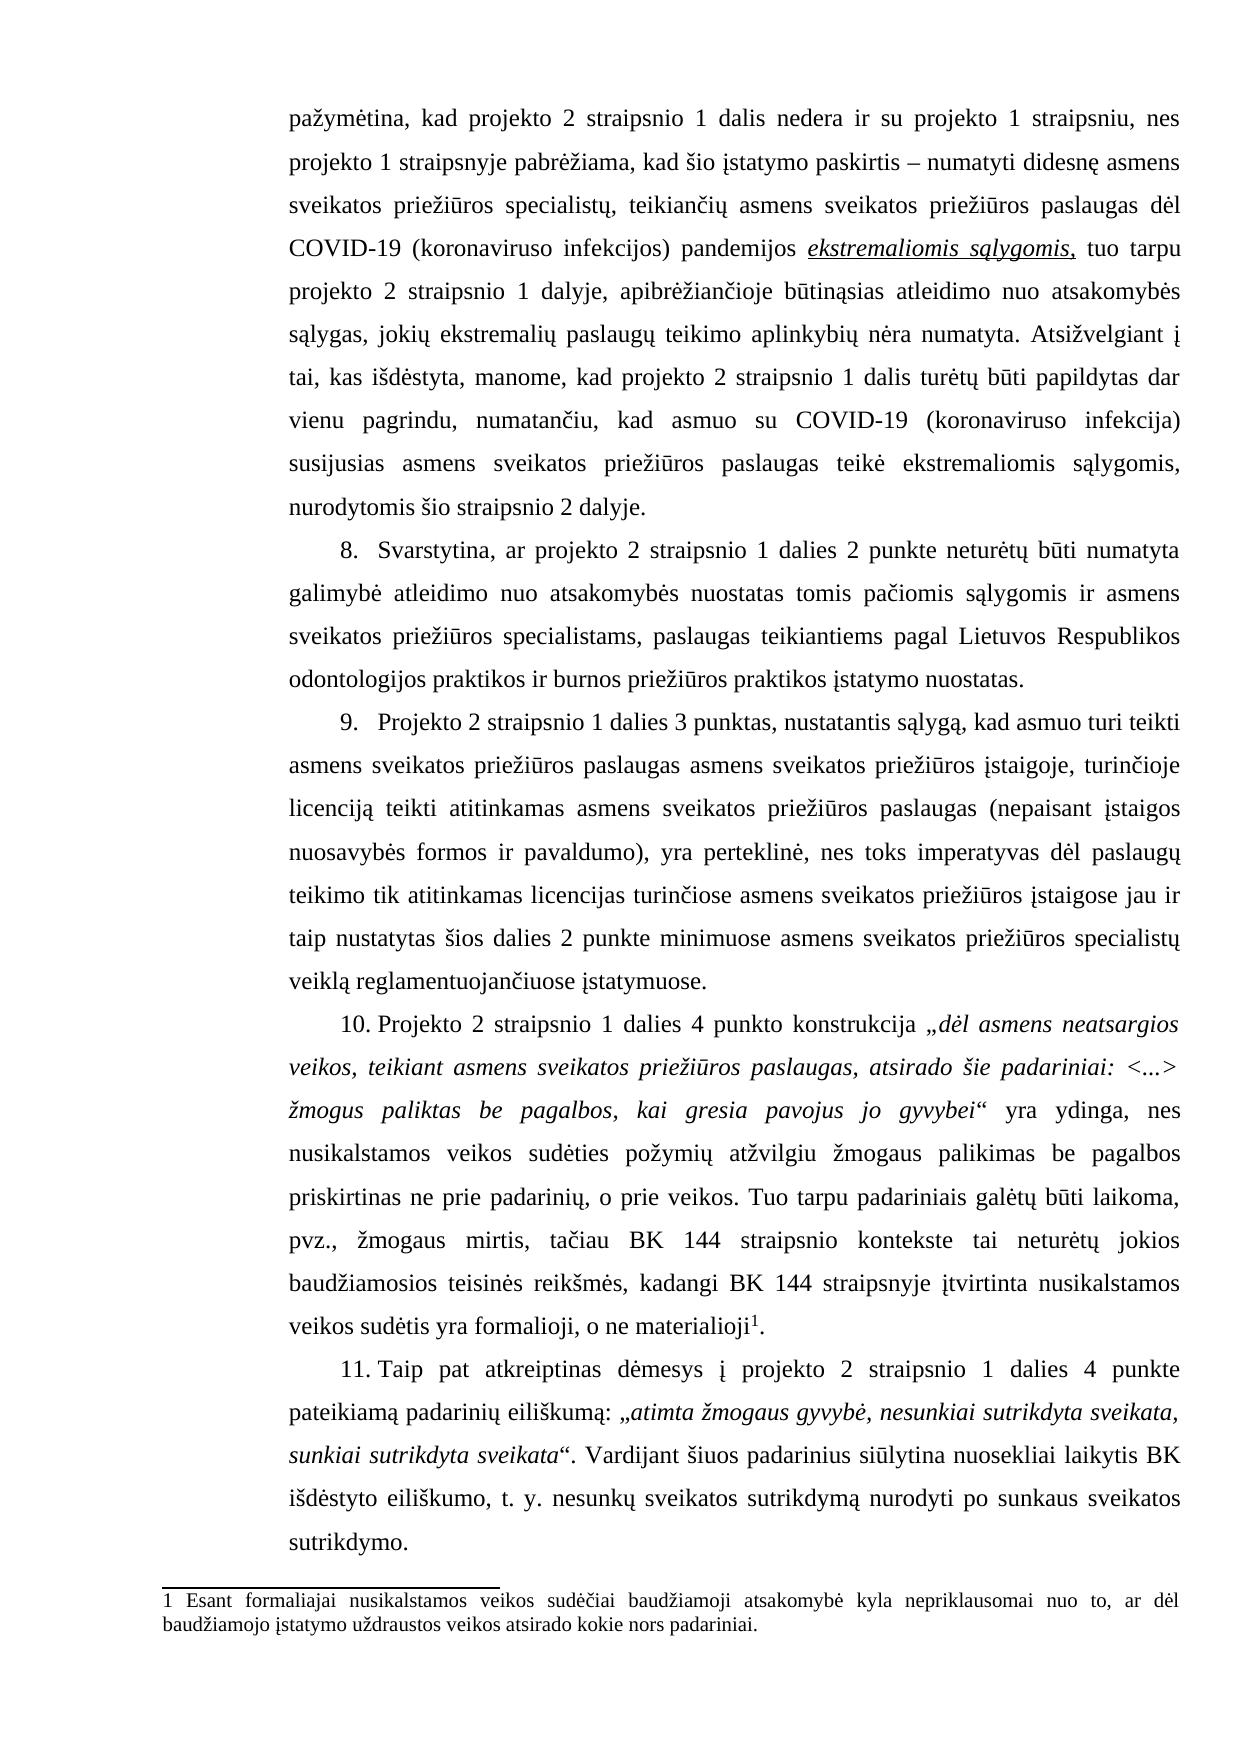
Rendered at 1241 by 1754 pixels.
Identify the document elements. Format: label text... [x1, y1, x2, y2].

list Projekto 2 straipsnio 1 dalies 4 punkto konstrukcija „dėl asmens neatsargios veikos, teikiant asmens sveikatos priežiūros paslaugas, atsirado šie padariniai: <...> žmogus paliktas be pagalbos, kai gresia pavojus jo gyvybei“ yra ydinga, nes nusikalstamos veikos sudėties požymių atžvilgiu žmogaus palikimas be pagalbos priskirtinas ne prie padarinių, o prie veikos. Tuo tarpu padariniais galėtų būti laikoma, pvz., žmogaus mirtis, tačiau BK 144 straipsnio kontekste tai neturėtų jokios baudžiamosios teisinės reikšmės, kadangi BK 144 straipsnyje įtvirtinta nusikalstamos veikos sudėtis yra formalioji, o ne materialioji. [251, 1009, 1181, 1340]
list Svarstytina, ar projekto 2 straipsnio 1 dalies 2 punkte neturėtų būti numatyta galimybė atleidimo nuo atsakomybės nuostatas tomis pačiomis sąlygomis ir asmens sveikatos priežiūros specialistams, paslaugas teikiantiems pagal Lietuvos Respublikos odontologijos praktikos ir burnos priežiūros praktikos įstatymo nuostatas. [251, 535, 1181, 693]
list pažymėtina, kad projekto 2 straipsnio 1 dalis nedera ir su projekto 1 straipsniu, nes projekto 1 straipsnyje pabrėžiama, kad šio įstatymo paskirtis – numatyti didesnę asmens sveikatos priežiūros specialistų, teikiančių asmens sveikatos priežiūros paslaugas dėl COVID-19 (koronaviruso infekcijos) pandemijos ekstremaliomis sąlygomis, tuo tarpu projekto 2 straipsnio 1 dalyje, apibrėžiančioje būtinąsias atleidimo nuo atsakomybės sąlygas, jokių ekstremalių paslaugų teikimo aplinkybių nėra numatyta. Atsižvelgiant į tai, kas išdėstyta, manome, kad projekto 2 straipsnio 1 dalis turėtų būti papildytas dar vienu pagrindu, numatančiu, kad asmuo su COVID-19 (koronaviruso infekcija) susijusias asmens sveikatos priežiūros paslaugas teikė ekstremaliomis sąlygomis, nurodytomis šio straipsnio 2 dalyje. [251, 103, 1181, 520]
list Esant formaliajai nusikalstamos veikos sudėčiai baudžiamoji atsakomybė kyla nepriklausomai nuo to, ar dėl baudžiamojo įstatymo uždraustos veikos atsirado kokie nors padariniai. [162, 1588, 1181, 1636]
list Taip pat atkreiptinas dėmesys į projekto 2 straipsnio 1 dalies 4 punkte pateikiamą padarinių eiliškumą: „atimta žmogaus gyvybė, nesunkiai sutrikdyta sveikata, sunkiai sutrikdyta sveikata“. Vardijant šiuos padarinius siūlytina nuosekliai laikytis BK išdėstyto eiliškumo, t. y. nesunkų sveikatos sutrikdymą nurodyti po sunkaus sveikatos sutrikdymo. [251, 1354, 1181, 1555]
list Projekto 2 straipsnio 1 dalies 3 punktas, nustatantis sąlygą, kad asmuo turi teikti asmens sveikatos priežiūros paslaugas asmens sveikatos priežiūros įstaigoje, turinčioje licenciją teikti atitinkamas asmens sveikatos priežiūros paslaugas (nepaisant įstaigos nuosavybės formos ir pavaldumo), yra perteklinė, nes toks imperatyvas dėl paslaugų teikimo tik atitinkamas licencijas turinčiose asmens sveikatos priežiūros įstaigose jau ir taip nustatytas šios dalies 2 punkte minimuose asmens sveikatos priežiūros specialistų veiklą reglamentuojančiuose įstatymuose. [251, 707, 1181, 995]
